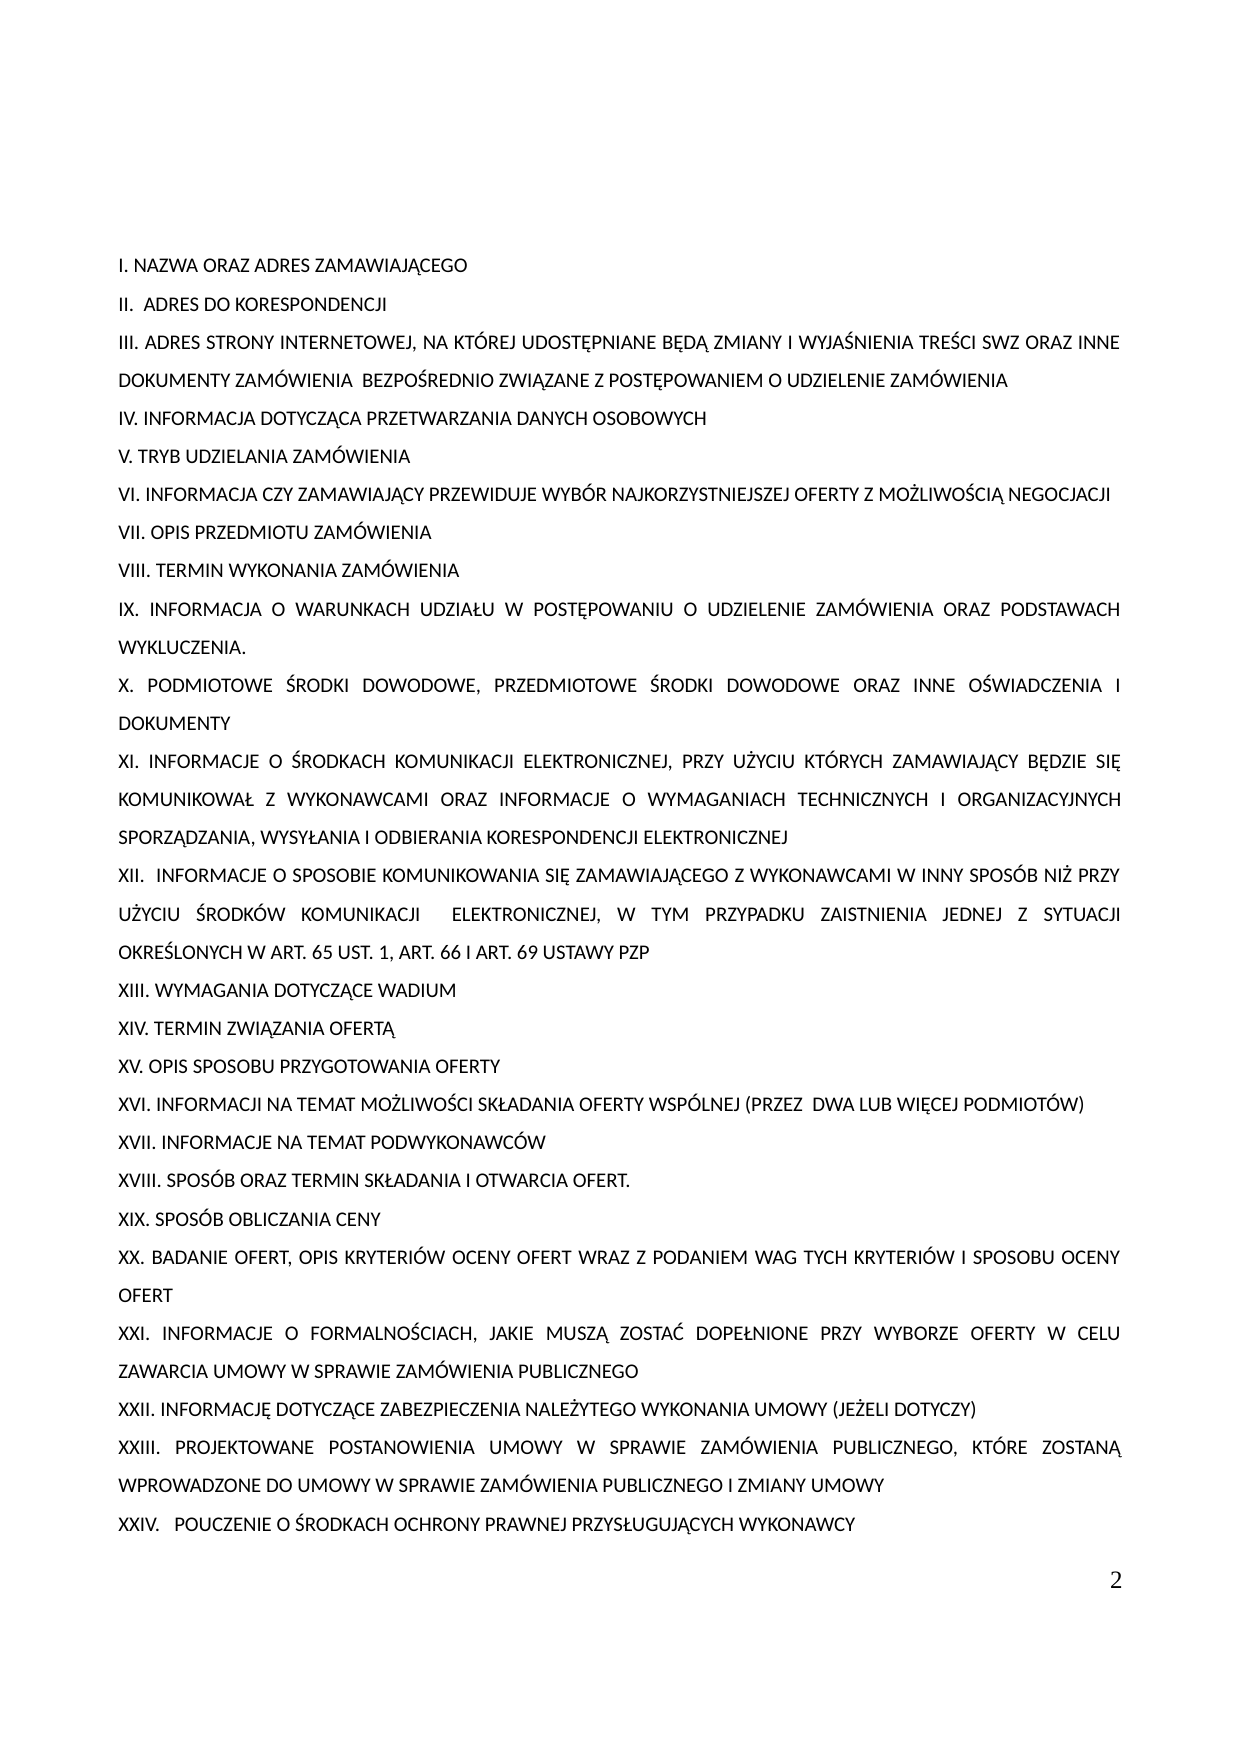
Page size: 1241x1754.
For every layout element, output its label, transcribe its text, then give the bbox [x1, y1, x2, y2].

text VI. INFORMACJA CZY ZAMAWIAJĄCY PRZEWIDUJE WYBÓR NAJKORZYSTNIEJSZEJ OFERTY Z MOŻLIWOŚCIĄ NEGOCJACJI [118, 481, 1122, 507]
text III. ADRES STRONY INTERNETOWEJ, NA KTÓREJ UDOSTĘPNIANE BĘDĄ ZMIANY I WYJAŚNIENIA TREŚCI SWZ ORAZ INNE DOKUMENTY ZAMÓWIENIA BEZPOŚREDNIO ZWIĄZANE Z POSTĘPOWANIEM O UDZIELENIE ZAMÓWIENIA [118, 329, 1122, 392]
text XVIII. SPOSÓB ORAZ TERMIN SKŁADANIA I OTWARCIA OFERT. [118, 1168, 1122, 1193]
text XXIV. POUCZENIE O ŚRODKACH OCHRONY PRAWNEJ PRZYSŁUGUJĄCYCH WYKONAWCY [118, 1511, 1122, 1536]
text IV. INFORMACJA DOTYCZĄCA PRZETWARZANIA DANYCH OSOBOWYCH [118, 405, 1122, 431]
text XX. BADANIE OFERT, OPIS KRYTERIÓW OCENY OFERT WRAZ Z PODANIEM WAG TYCH KRYTERIÓW I SPOSOBU OCENY OFERT [118, 1244, 1122, 1307]
text I. NAZWA ORAZ ADRES ZAMAWIAJĄCEGO [118, 253, 1122, 278]
text XIII. WYMAGANIA DOTYCZĄCE WADIUM [118, 977, 1122, 1002]
text X. PODMIOTOWE ŚRODKI DOWODOWE, PRZEDMIOTOWE ŚRODKI DOWODOWE ORAZ INNE OŚWIADCZENIA I DOKUMENTY [118, 672, 1122, 736]
text IX. INFORMACJA O WARUNKACH UDZIAŁU W POSTĘPOWANIU O UDZIELENIE ZAMÓWIENIA ORAZ PODSTAWACH WYKLUCZENIA. [118, 596, 1122, 659]
text VIII. TERMIN WYKONANIA ZAMÓWIENIA [118, 558, 1122, 583]
text XIX. SPOSÓB OBLICZANIA CENY [118, 1206, 1122, 1231]
text XII. INFORMACJE O SPOSOBIE KOMUNIKOWANIA SIĘ ZAMAWIAJĄCEGO Z WYKONAWCAMI W INNY SPOSÓB NIŻ PRZY UŻYCIU ŚRODKÓW KOMUNIKACJI ELEKTRONICZNEJ, W TYM PRZYPADKU ZAISTNIENIA JEDNEJ Z SYTUACJI OKREŚLONYCH W ART. 65 UST. 1, ART. 66 I ART. 69 USTAWY PZP [118, 863, 1122, 964]
text XIV. TERMIN ZWIĄZANIA OFERTĄ [118, 1015, 1122, 1041]
text II. ADRES DO KORESPONDENCJI [118, 291, 1122, 316]
text XXII. INFORMACJĘ DOTYCZĄCE ZABEZPIECZENIA NALEŻYTEGO WYKONANIA UMOWY (JEŻELI DOTYCZY) [118, 1396, 1122, 1422]
text XVII. INFORMACJE NA TEMAT PODWYKONAWCÓW [118, 1129, 1122, 1155]
text XXIII. PROJEKTOWANE POSTANOWIENIA UMOWY W SPRAWIE ZAMÓWIENIA PUBLICZNEGO, KTÓRE ZOSTANĄ WPROWADZONE DO UMOWY W SPRAWIE ZAMÓWIENIA PUBLICZNEGO I ZMIANY UMOWY [118, 1434, 1122, 1498]
text XVI. INFORMACJI NA TEMAT MOŻLIWOŚCI SKŁADANIA OFERTY WSPÓLNEJ (PRZEZ DWA LUB WIĘCEJ PODMIOTÓW) [118, 1091, 1122, 1117]
text V. TRYB UDZIELANIA ZAMÓWIENIA [118, 443, 1122, 469]
text VII. OPIS PRZEDMIOTU ZAMÓWIENIA [118, 519, 1122, 545]
text XXI. INFORMACJE O FORMALNOŚCIACH, JAKIE MUSZĄ ZOSTAĆ DOPEŁNIONE PRZY WYBORZE OFERTY W CELU ZAWARCIA UMOWY W SPRAWIE ZAMÓWIENIA PUBLICZNEGO [118, 1320, 1122, 1384]
text XV. OPIS SPOSOBU PRZYGOTOWANIA OFERTY [118, 1053, 1122, 1079]
text XI. INFORMACJE O ŚRODKACH KOMUNIKACJI ELEKTRONICZNEJ, PRZY UŻYCIU KTÓRYCH ZAMAWIAJĄCY BĘDZIE SIĘ KOMUNIKOWAŁ Z WYKONAWCAMI ORAZ INFORMACJE O WYMAGANIACH TECHNICZNYCH I ORGANIZACYJNYCH SPORZĄDZANIA, WYSYŁANIA I ODBIERANIA KORESPONDENCJI ELEKTRONICZNEJ [118, 748, 1122, 850]
